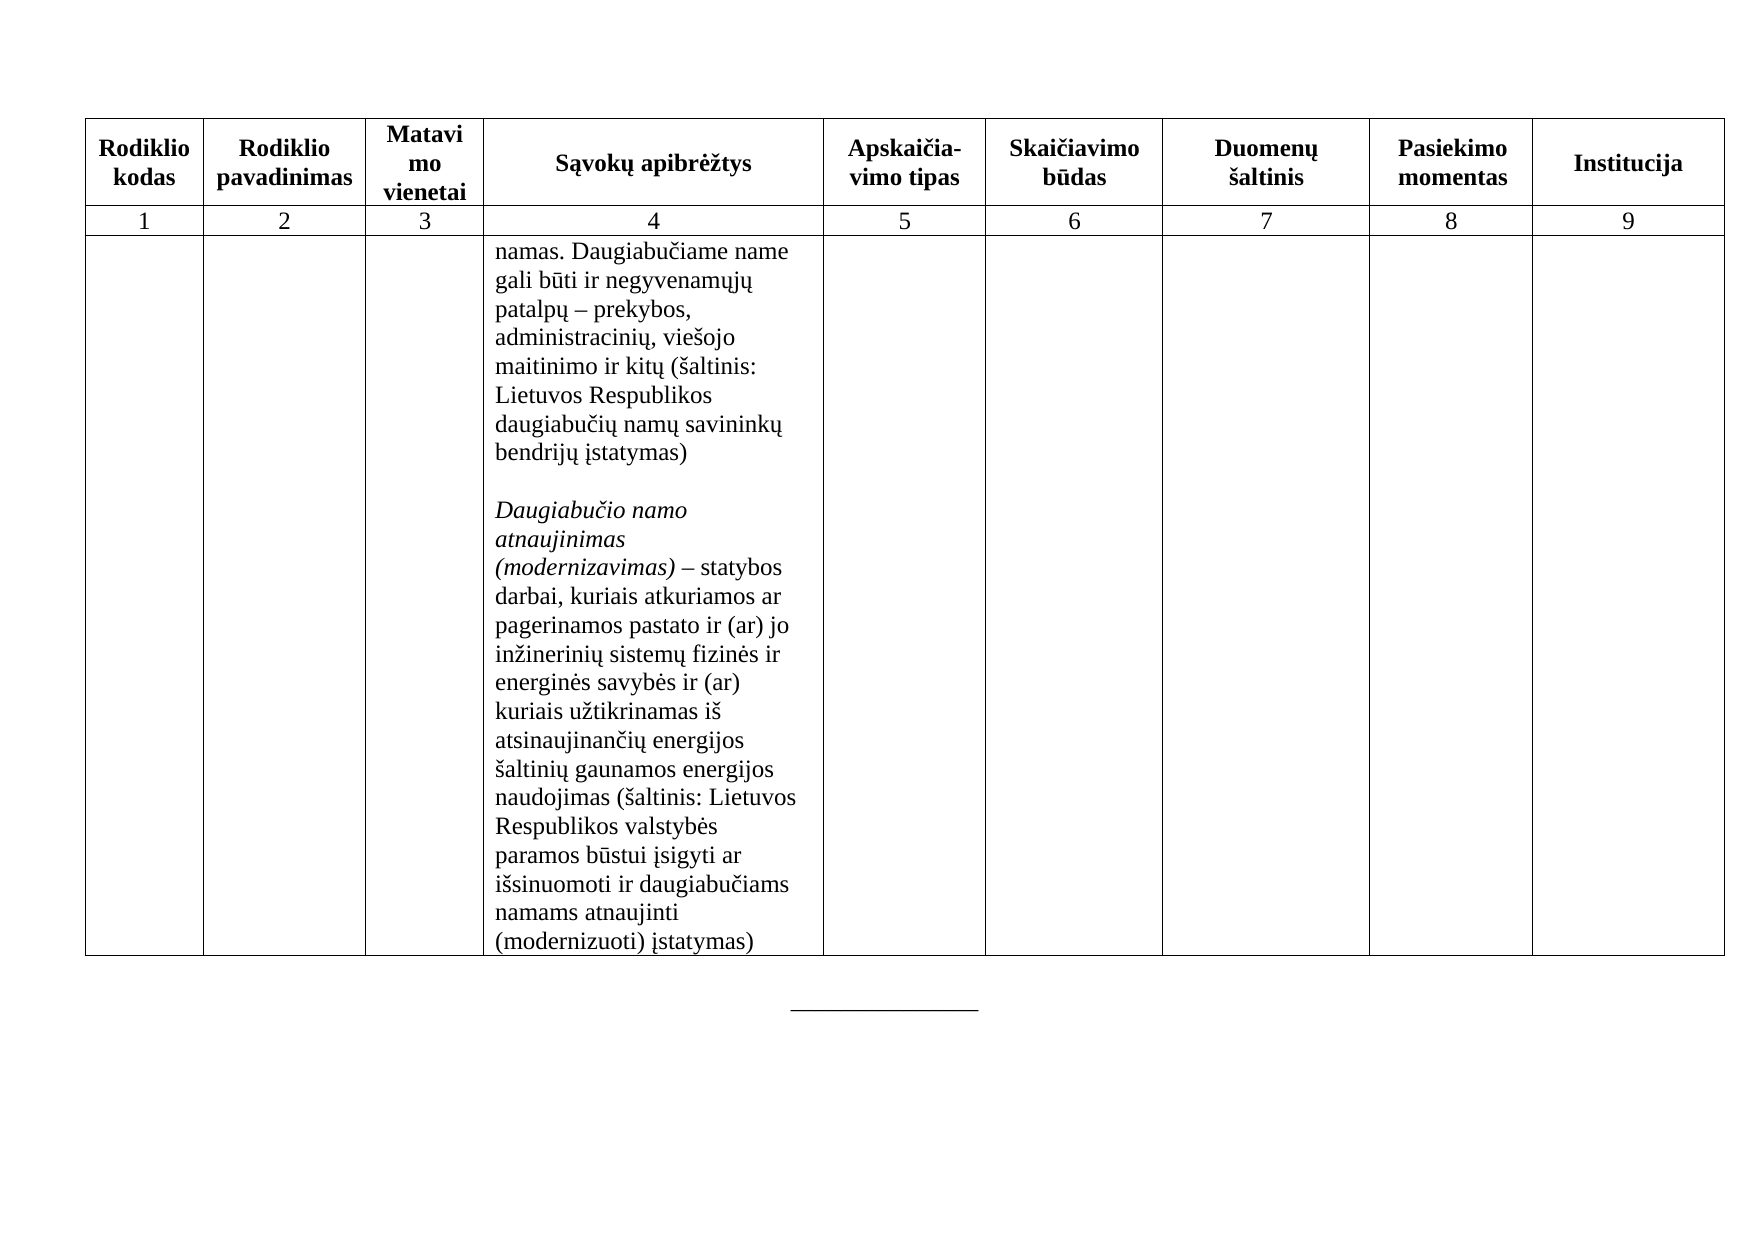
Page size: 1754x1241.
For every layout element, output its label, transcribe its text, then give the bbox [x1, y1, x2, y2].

table_cell [366, 236, 483, 955]
table_header Institucija [1533, 119, 1724, 205]
text _______________ [74, 985, 1695, 1013]
table_cell [824, 236, 985, 955]
table_cell 7 [1163, 206, 1369, 235]
table_header Pasiekimo momentas [1370, 119, 1532, 205]
table_cell namas. Daugiabučiame name gali būti ir negyvenamųjų patalpų – prekybos, administracinių, viešojo maitinimo ir kitų (šaltinis: Lietuvos Respublikos daugiabučių namų savininkų bendrijų įstatymas) Daugiabučio namo atnaujinimas (modernizavimas) – statybos darbai, kuriais atkuriamos ar pagerinamos pastato ir (ar) jo inžinerinių sistemų fizinės ir energinės savybės ir (ar) kuriais užtikrinamas iš atsinaujinančių energijos šaltinių gaunamos energijos naudojimas (šaltinis: Lietuvos Respublikos valstybės paramos būstui įsigyti ar išsinuomoti ir daugiabučiams namams atnaujinti (modernizuoti) įstatymas) [484, 236, 823, 955]
table_cell 6 [986, 206, 1162, 235]
table_header Duomenų šaltinis [1163, 119, 1369, 205]
table_cell 4 [484, 206, 823, 235]
table_header Skaičiavimo būdas [986, 119, 1162, 205]
table_cell [1370, 236, 1532, 955]
table_header Sąvokų apibrėžtys [484, 119, 823, 205]
table_cell 2 [204, 206, 365, 235]
table_cell [204, 236, 365, 955]
table_cell 5 [824, 206, 985, 235]
table_cell [1163, 236, 1369, 955]
table_cell [86, 236, 203, 955]
table_cell 9 [1533, 206, 1724, 235]
table_header Rodiklio pavadinimas [204, 119, 365, 205]
table_cell 8 [1370, 206, 1532, 235]
table_header Matavimo vienetai [366, 119, 483, 205]
table_cell [1533, 236, 1724, 955]
table_cell [986, 236, 1162, 955]
table_header Apskaičia-vimo tipas [824, 119, 985, 205]
table_header Rodiklio kodas [86, 119, 203, 205]
table_cell 1 [86, 206, 203, 235]
table_cell 3 [366, 206, 483, 235]
